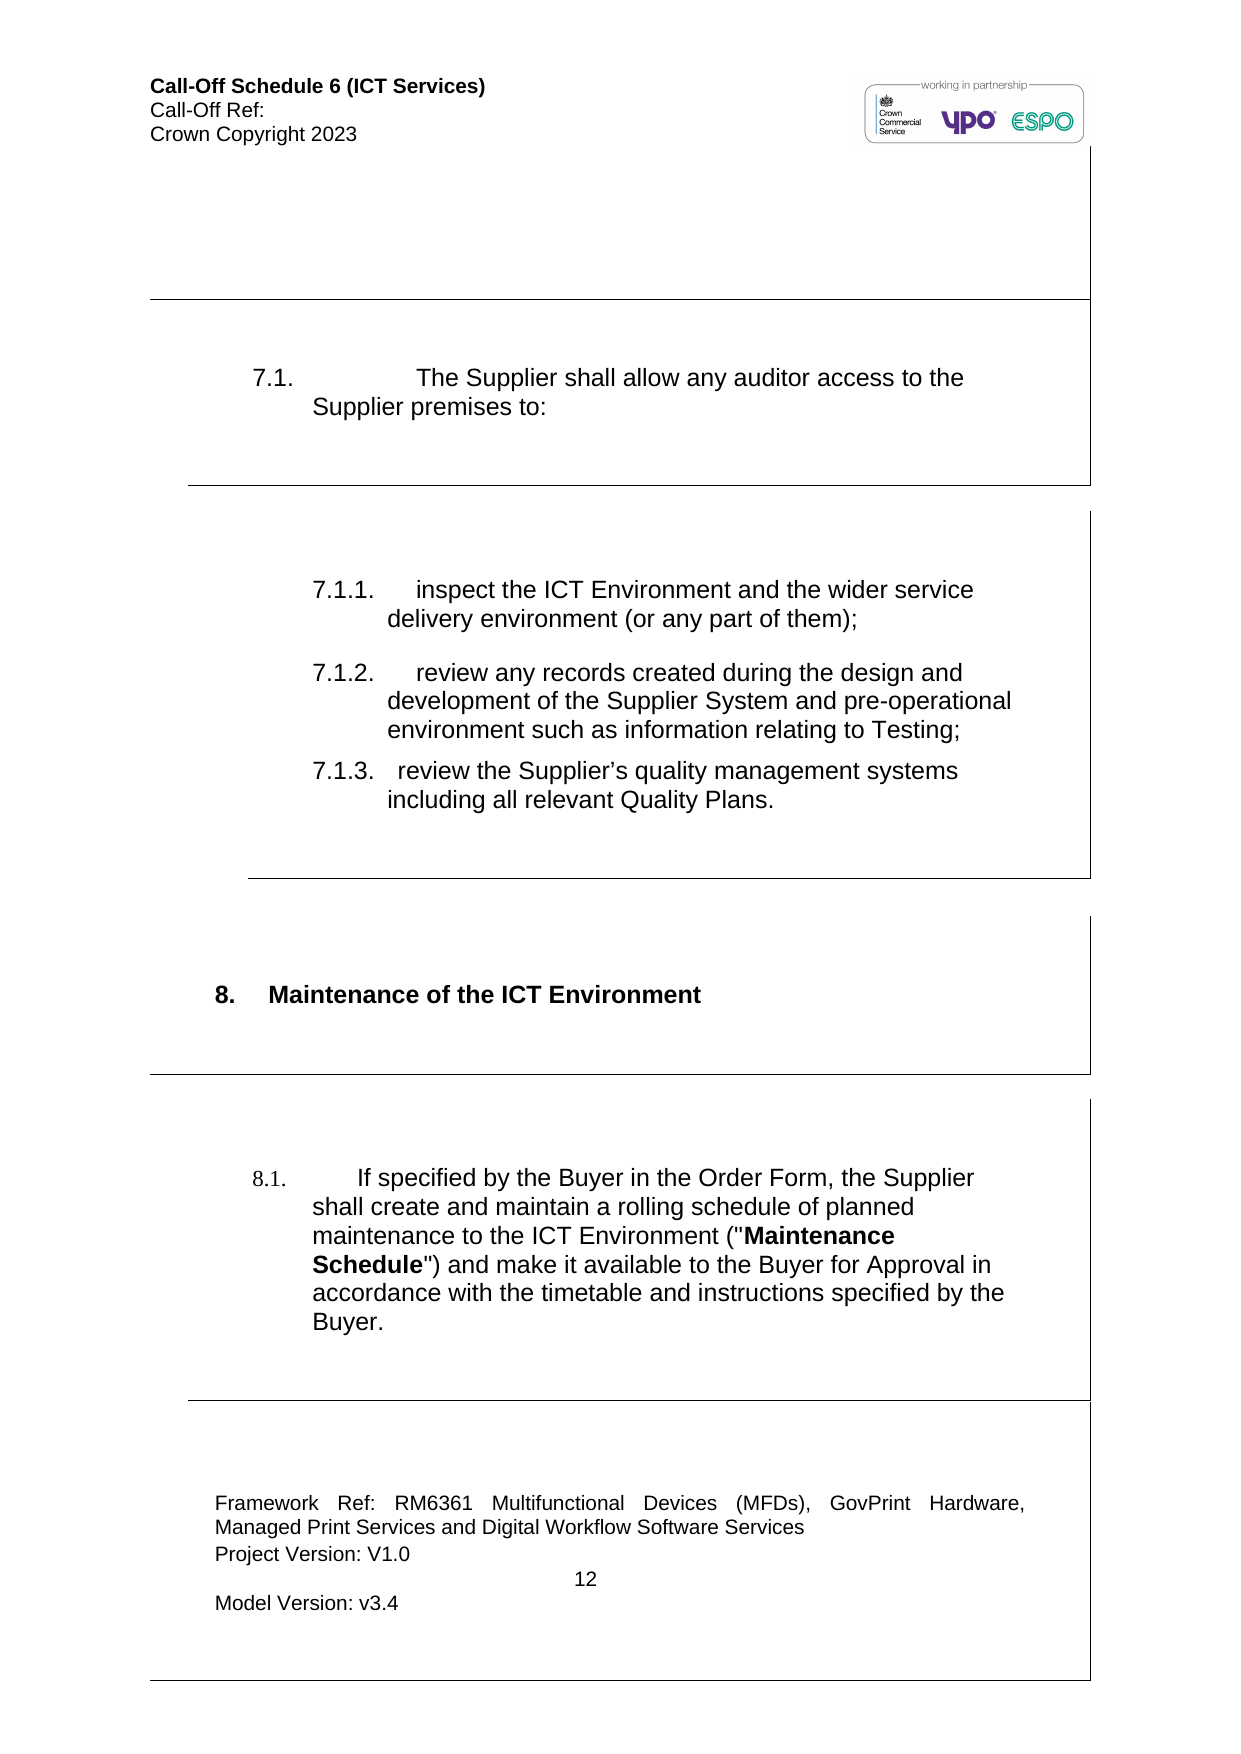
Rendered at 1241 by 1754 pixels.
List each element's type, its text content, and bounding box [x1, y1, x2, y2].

list review the Supplier’s quality management systems including all relevant Quality Plans. [247, 692, 1091, 878]
list If specified by the Buyer in the Order Form, the Supplier shall create and maintain a rolling schedule of planned maintenance to the ICT Environment ("Maintenance Schedule") and make it available to the Buyer for Approval in accordance with the timetable and instructions specified by the Buyer. [187, 1099, 1090, 1401]
list review any records created during the design and development of the Supplier System and pre-operational environment such as information relating to Testing; [247, 593, 1091, 692]
list The Supplier shall allow any auditor access to the Supplier premises to: [187, 299, 1090, 486]
list inspect the ICT Environment and the wider service delivery environment (or any part of them); [247, 511, 1090, 593]
list Maintenance of the ICT Environment [150, 916, 1090, 1074]
